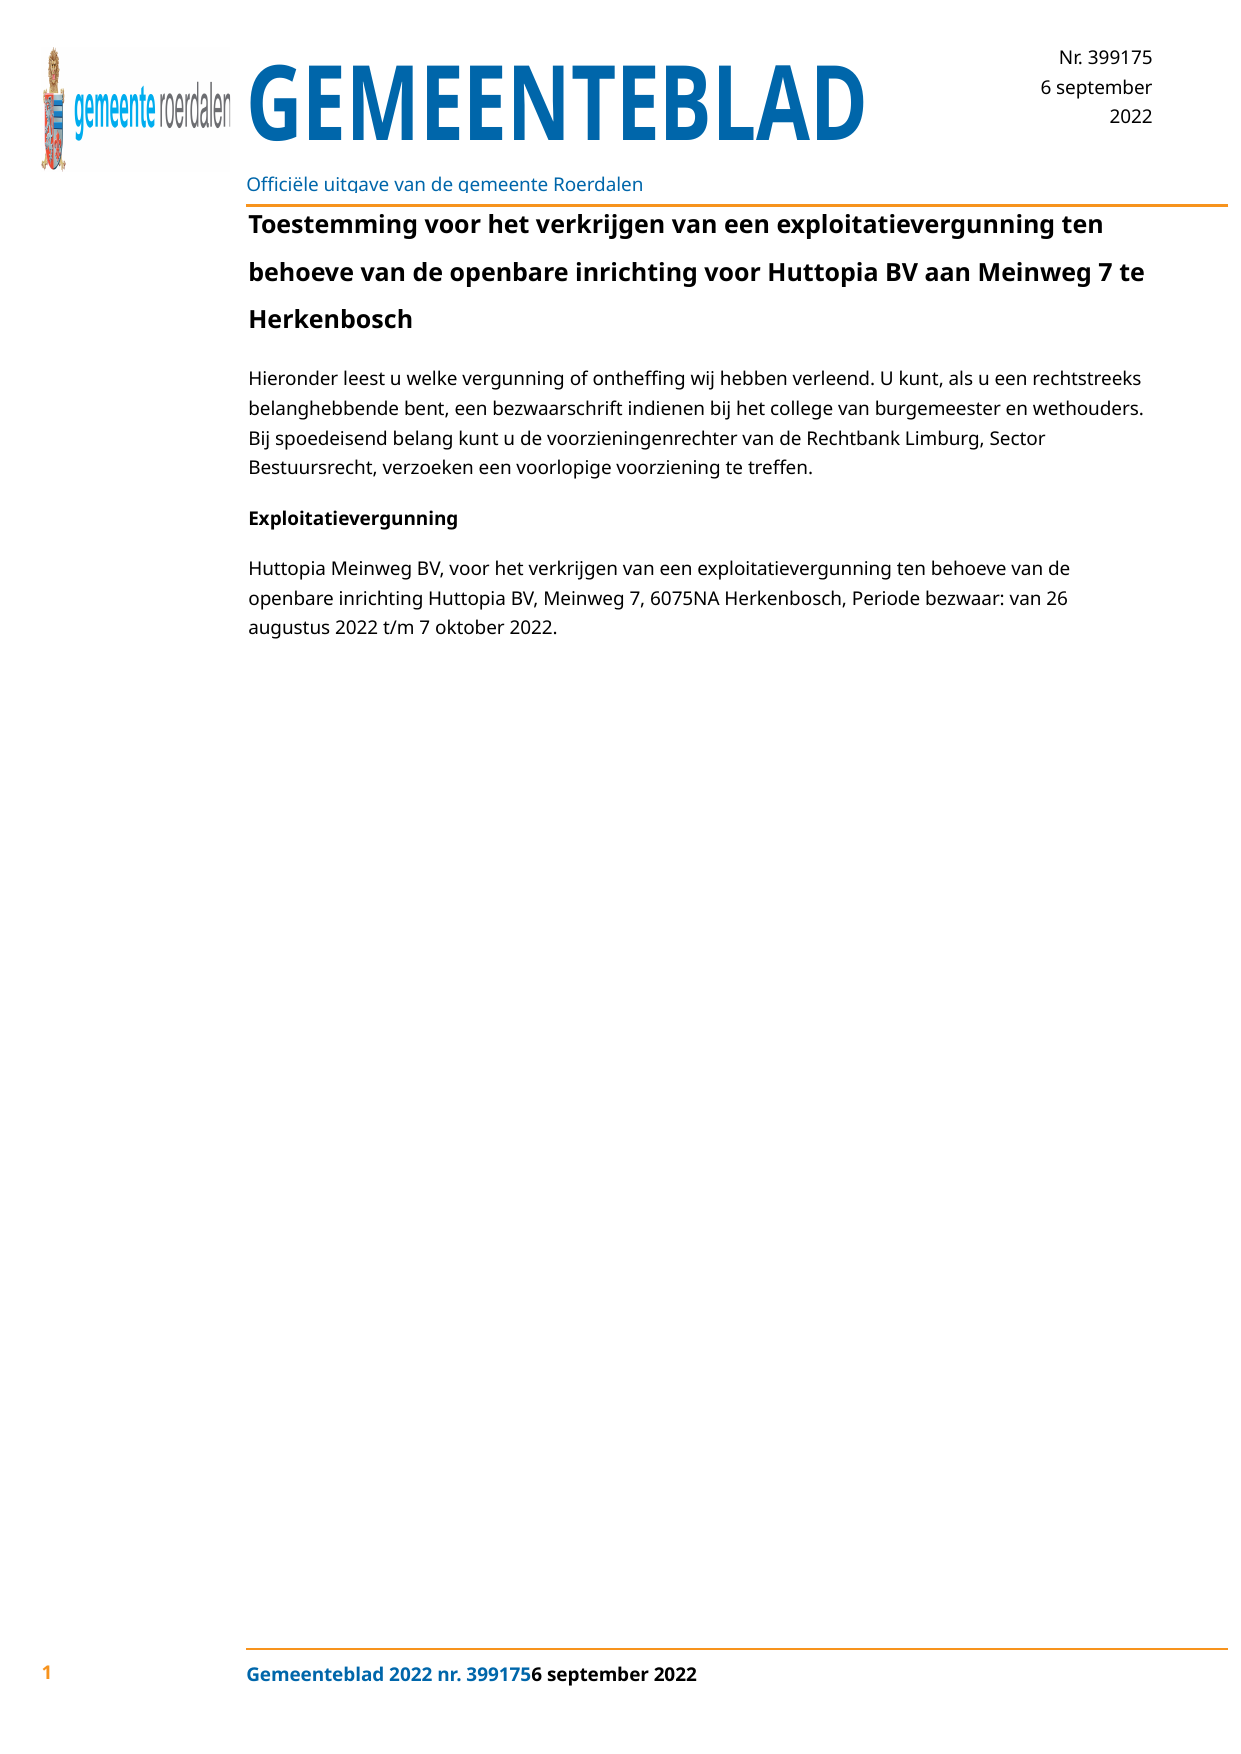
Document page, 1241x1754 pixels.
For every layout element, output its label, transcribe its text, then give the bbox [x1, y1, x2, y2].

text Exploitatievergunning [248, 505, 1152, 530]
text Hieronder leest u welke vergunning of ontheffing wij hebben verleend. U kunt, als u een rechtstreeks belanghebbende bent, een bezwaarschrift indienen bij het college van burgemeester en wethouders. Bij spoedeisend belang kunt u de voorzieningenrechter van de Rechtbank Limburg, Sector Bestuursrecht, verzoeken een voorlopige voorziening te treffen. [248, 366, 1152, 480]
picture [41, 47, 231, 172]
text Huttopia Meinweg BV, voor het verkrijgen van een exploitatievergunning ten behoeve van de openbare inrichting Huttopia BV, Meinweg 7, 6075NA Herkenbosch, Periode bezwaar: van 26 augustus 2022 t/m 7 oktober 2022. [248, 555, 1152, 640]
text Toestemming voor het verkrijgen van een exploitatievergunning ten behoeve van de openbare inrichting voor Huttopia BV aan Meinweg 7 te Herkenbosch [248, 207, 1152, 336]
